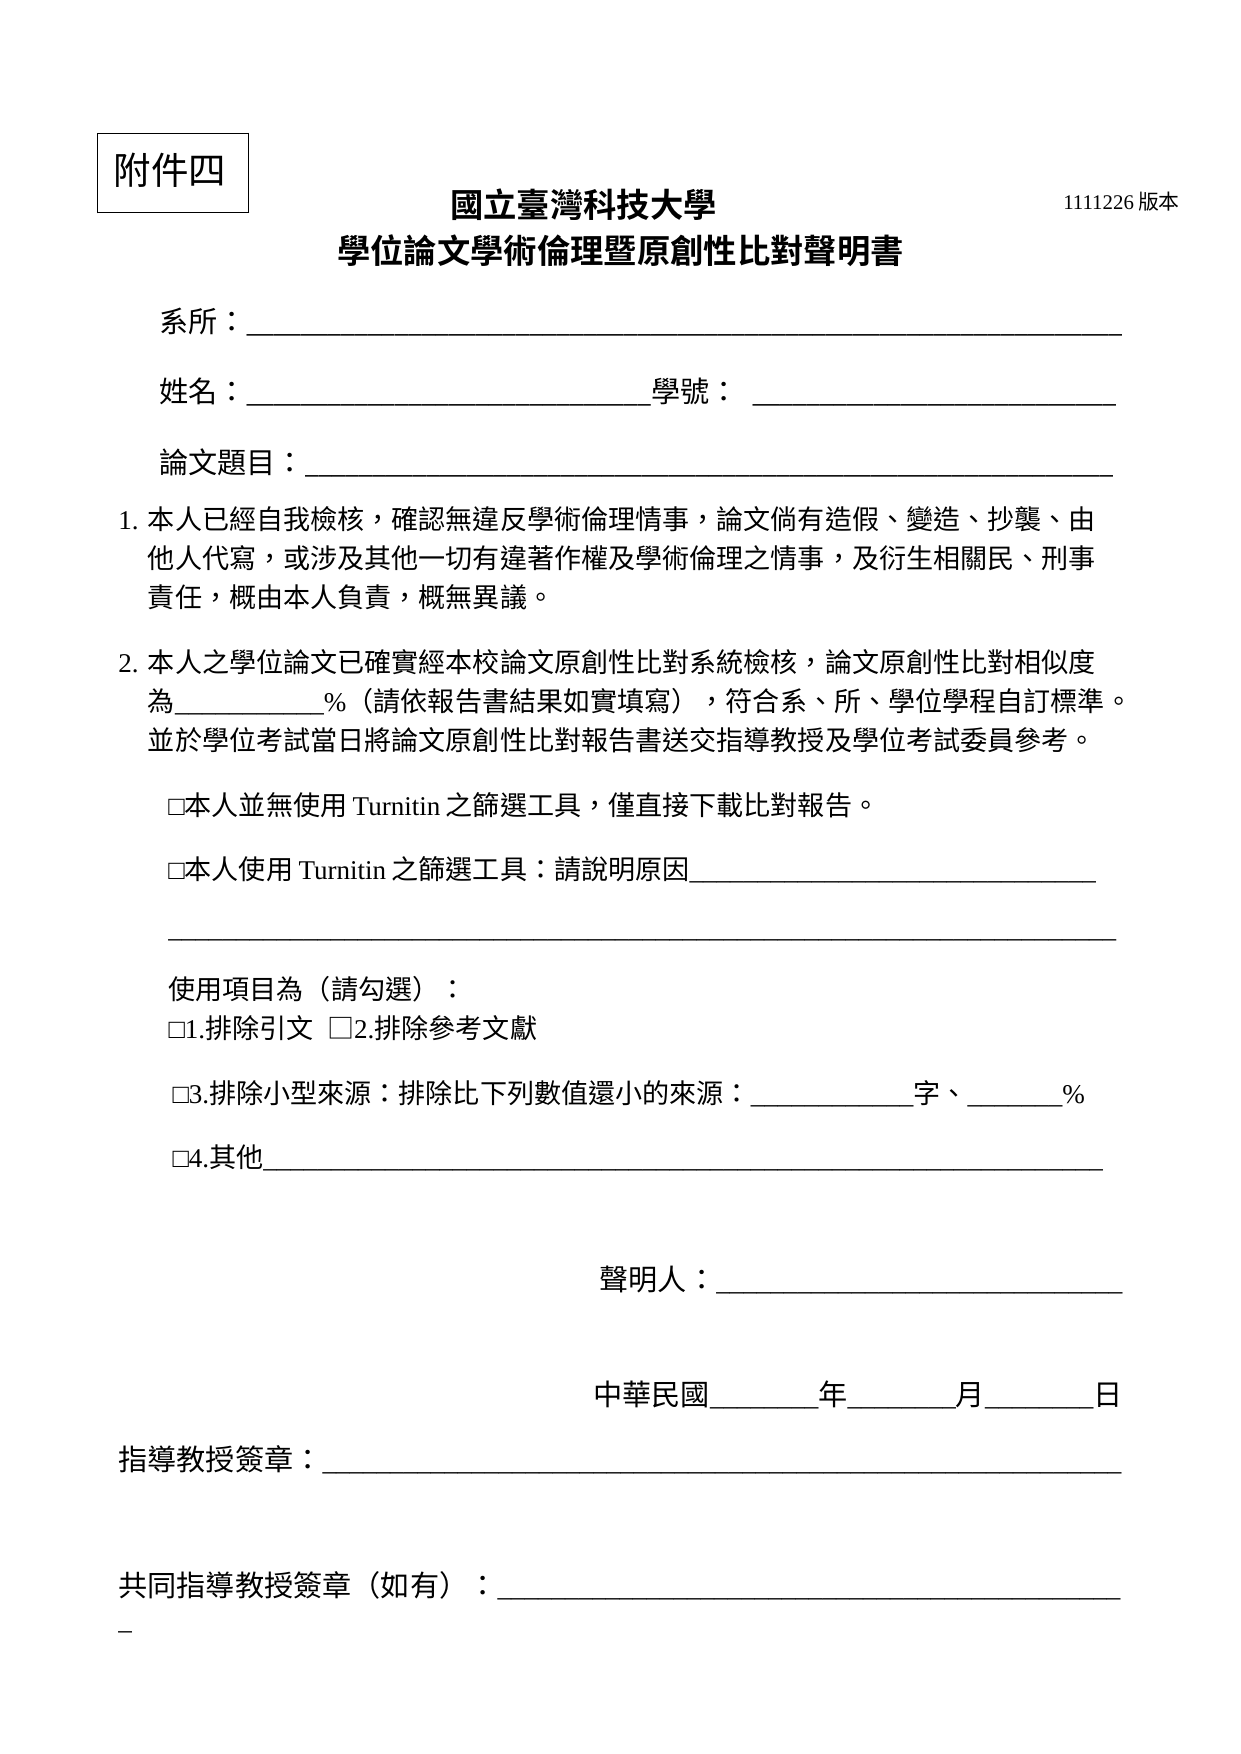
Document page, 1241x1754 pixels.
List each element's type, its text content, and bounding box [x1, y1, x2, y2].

text 中華民國________年________月________日 [118, 1380, 1122, 1411]
text □3.排除小型來源：排除比下列數值還小的來源：____________字、_______% [118, 1072, 1122, 1111]
text 1111226版本 [1063, 189, 1196, 214]
text 使用項目為（請勾選）： [168, 968, 1122, 1007]
text 國立臺灣科技大學 [118, 181, 1211, 227]
text □本人使用Turnitin之篩選工具：請說明原因______________________________ [168, 848, 1122, 887]
text □本人並無使用Turnitin之篩選工具，僅直接下載比對報告。 [168, 783, 1122, 823]
table_header 系所：_________________________________________________________________ [148, 273, 1167, 344]
text ______________________________________________________________________ [168, 912, 1122, 943]
list 本人已經自我檢核，確認無違反學術倫理情事，論文倘有造假、變造、抄襲、由他人代寫，或涉及其他一切有違著作權及學術倫理之情事，及衍生相關民、刑事責任，概由本人負責，概無異議。 [118, 498, 1122, 616]
text 聲明人：______________________________ [118, 1256, 1122, 1299]
text 附件四 [113, 141, 233, 196]
text □1.排除引文 □2.排除參考文獻 [168, 1007, 1122, 1047]
table_cell 論文題目：____________________________________________________________ [148, 415, 1167, 485]
text 學位論文學術倫理暨原創性比對聲明書 [118, 227, 1122, 273]
text □4.其他______________________________________________________________ [118, 1136, 1122, 1175]
list 本人之學位論文已確實經本校論文原創性比對系統檢核，論文原創性比對相似度為___________%（請依報告書結果如實填寫），符合系、所、學位學程自訂標準。並於學位考試當日將論文原創性比對報告書送交指導教授及學位考試委員參考。 [118, 641, 1122, 758]
text 共同指導教授簽章（如有）：_______________________________________________ [118, 1562, 1122, 1636]
table_cell 姓名：______________________________學號： ___________________________ [148, 344, 1167, 414]
text 國立臺灣科技大學 [98, 134, 248, 212]
text 指導教授簽章：___________________________________________________________ [118, 1436, 1122, 1478]
